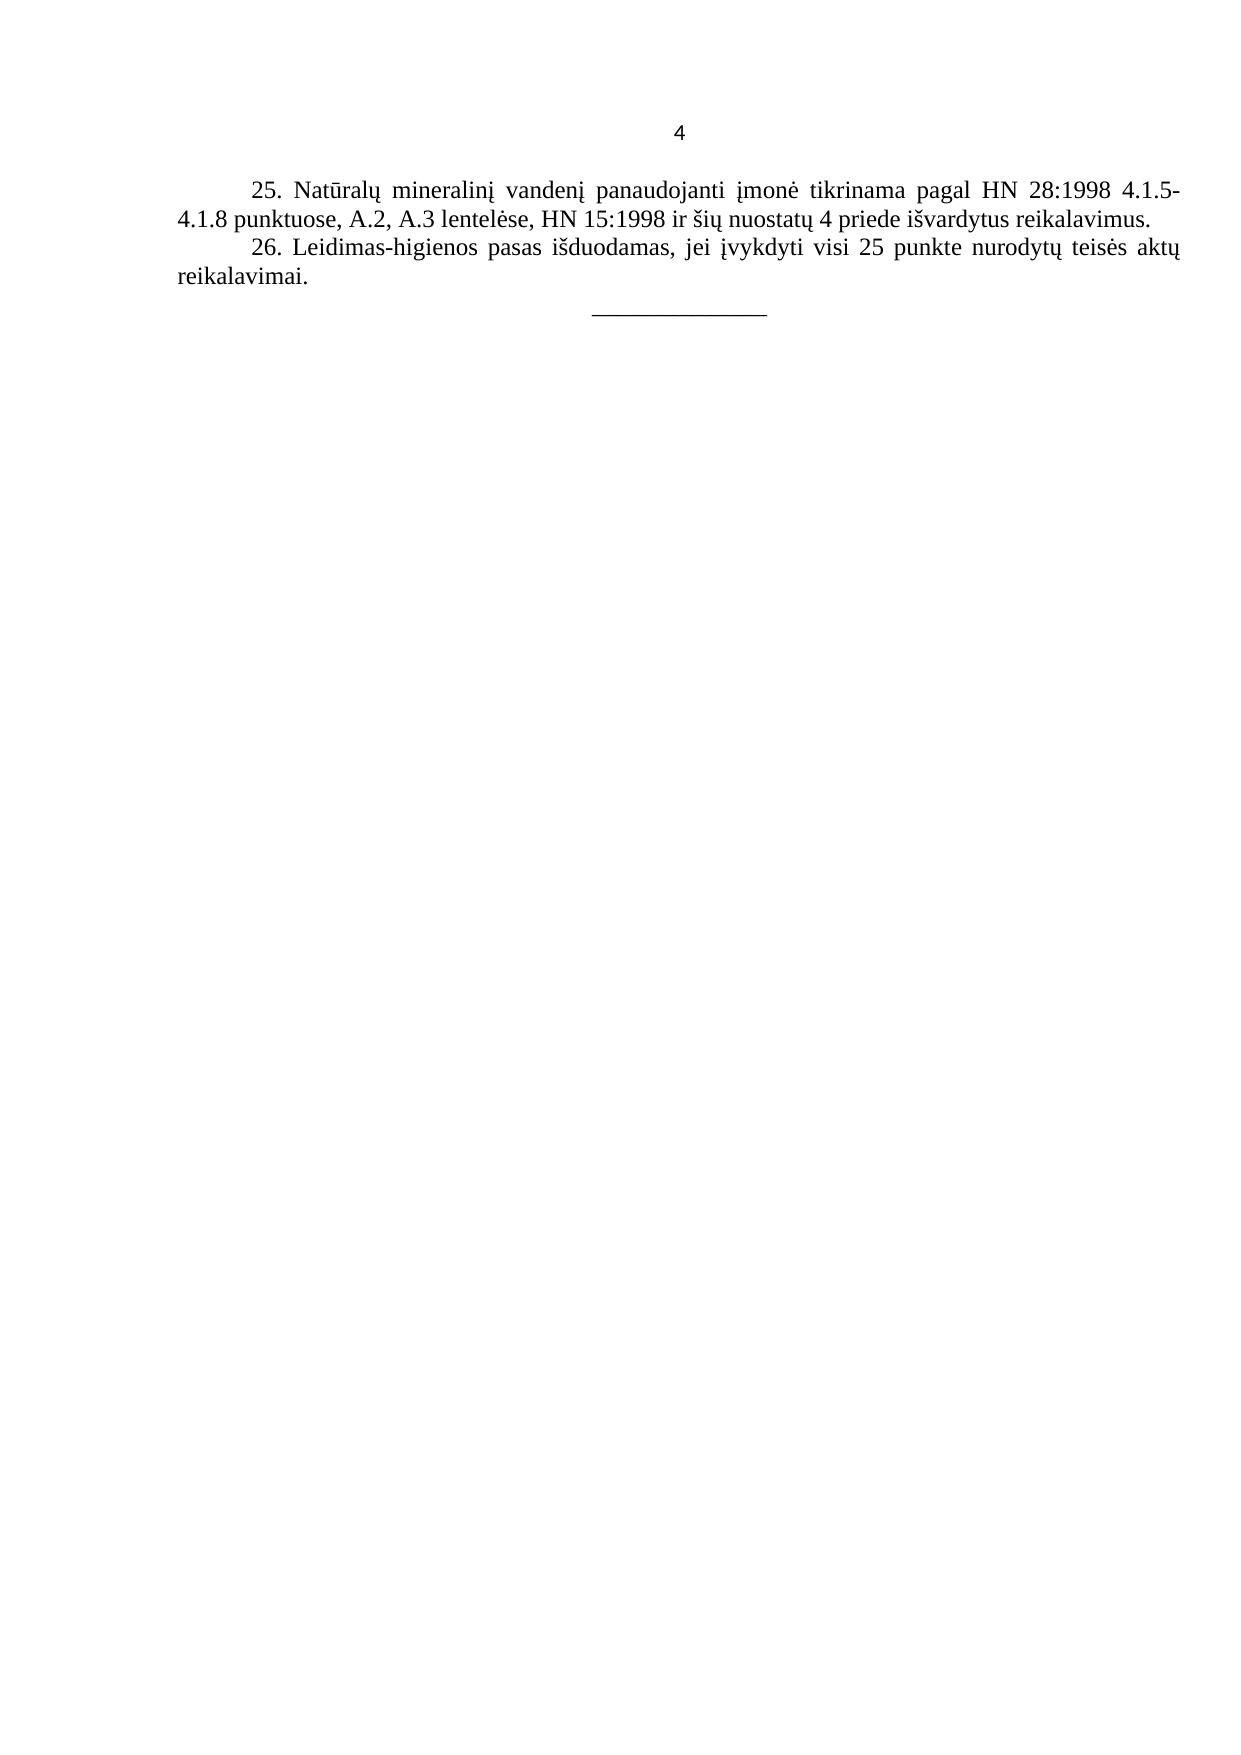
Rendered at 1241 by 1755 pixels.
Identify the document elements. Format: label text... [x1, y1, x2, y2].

text 25. Natūralų mineralinį vandenį panaudojanti įmonė tikrinama pagal HN 28:1998 4.1.5-4.1.8 punktuose, A.2, A.3 lentelėse, HN 15:1998 ir šių nuostatų 4 priede išvardytus reikalavimus. [177, 175, 1181, 232]
text ______________ [177, 290, 1181, 319]
text 26. Leidimas-higienos pasas išduodamas, jei įvykdyti visi 25 punkte nurodytų teisės aktų reikalavimai. [177, 232, 1181, 290]
